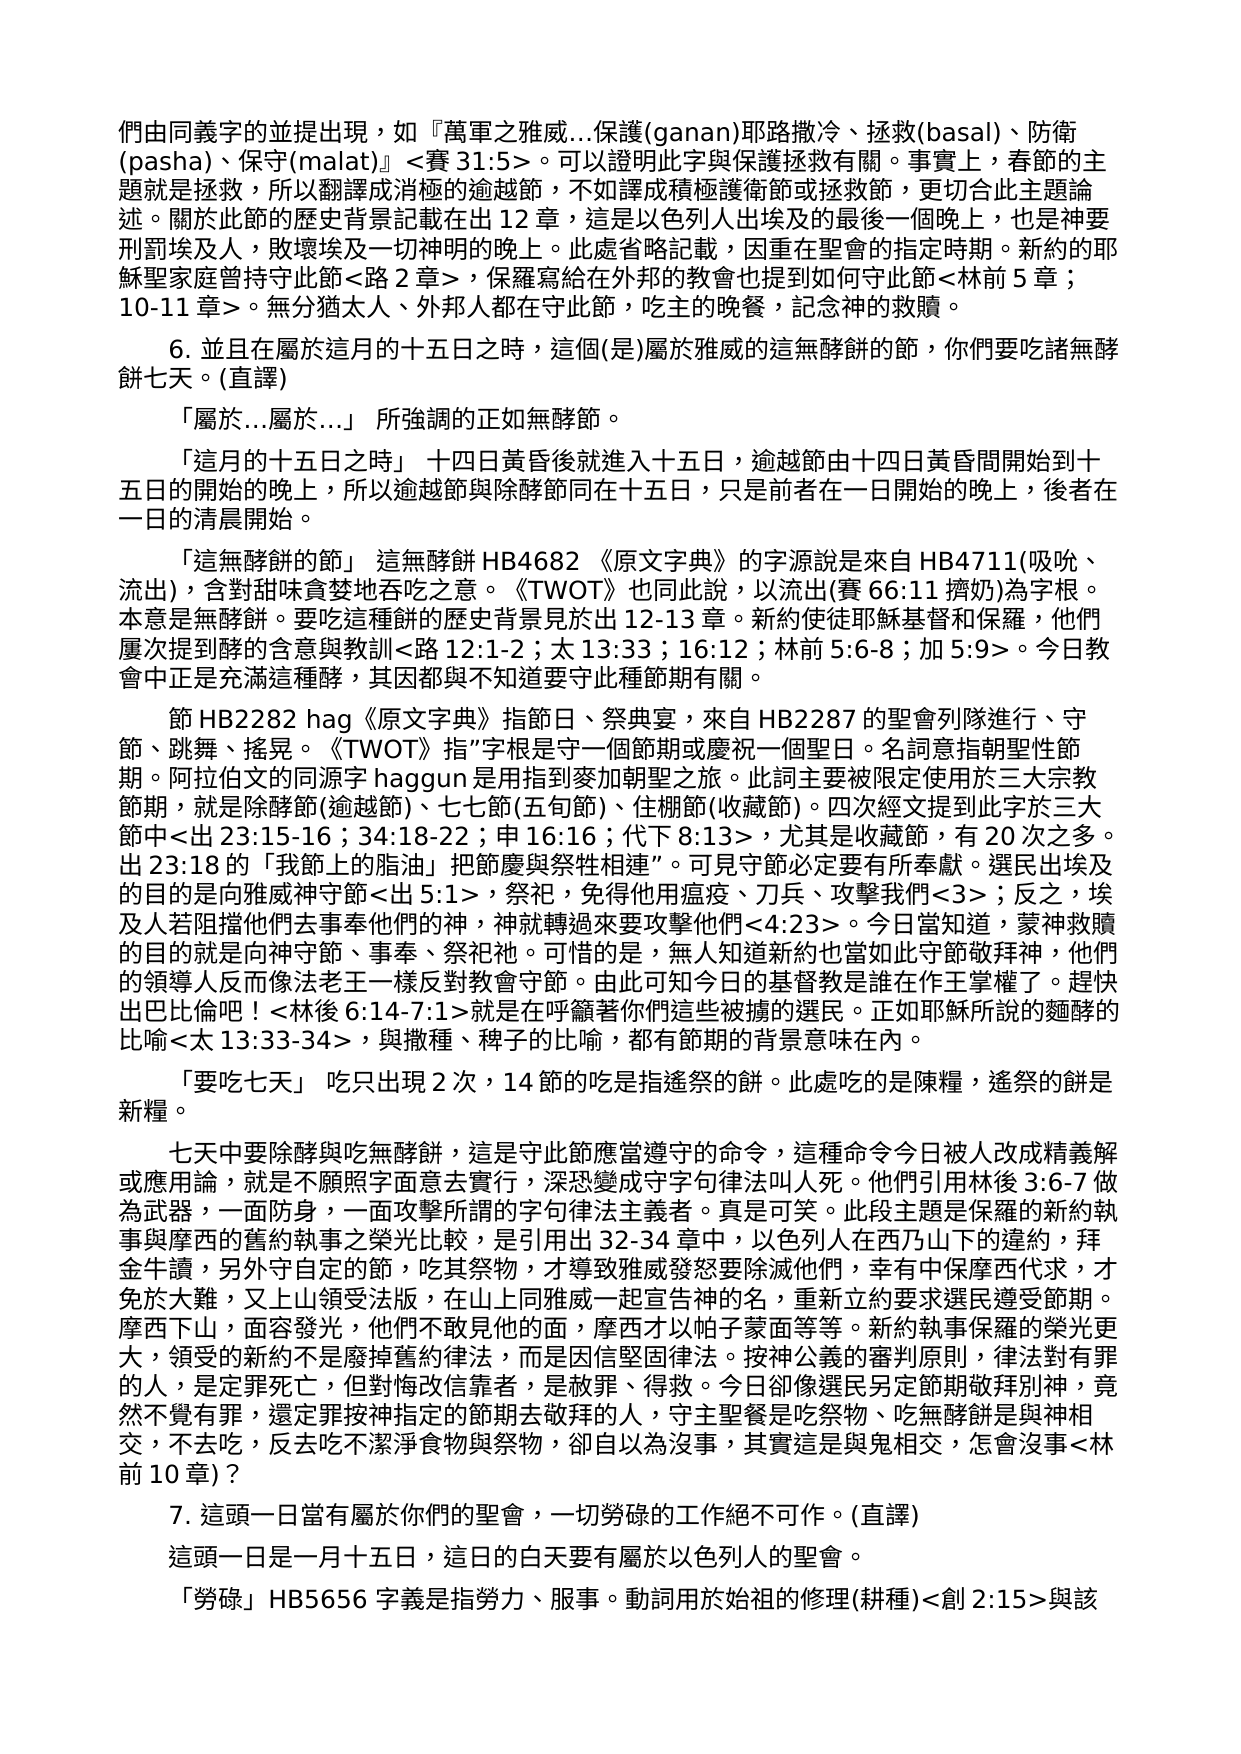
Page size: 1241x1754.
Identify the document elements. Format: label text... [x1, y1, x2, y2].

text 節HB2282 hag《原文字典》指節日、祭典宴，來自HB2287的聖會列隊進行、守節、跳舞、搖晃。《TWOT》指”字根是守一個節期或慶祝一個聖日。名詞意指朝聖性節期。阿拉伯文的同源字haggun是用指到麥加朝聖之旅。此詞主要被限定使用於三大宗教節期，就是除酵節(逾越節)、七七節(五旬節)、住棚節(收藏節)。四次經文提到此字於三大節中<出23:15-16；34:18-22；申16:16；代下8:13>，尤其是收藏節，有20次之多。出23:18的「我節上的脂油」把節慶與祭牲相連”。可見守節必定要有所奉獻。選民出埃及的目的是向雅威神守節<出5:1>，祭祀，免得他用瘟疫、刀兵、攻擊我們<3>；反之，埃及人若阻擋他們去事奉他們的神，神就轉過來要攻擊他們<4:23>。今日當知道，蒙神救贖的目的就是向神守節、事奉、祭祀祂。可惜的是，無人知道新約也當如此守節敬拜神，他們的領導人反而像法老王一樣反對教會守節。由此可知今日的基督教是誰在作王掌權了。趕快出巴比倫吧！<林後6:14-7:1>就是在呼籲著你們這些被擄的選民。正如耶穌所說的麵酵的比喻<太13:33-34>，與撒種、稗子的比喻，都有節期的背景意味在內。 [118, 706, 1122, 1056]
text 們由同義字的並提出現，如『萬軍之雅威…保護(ganan)耶路撒冷、拯救(basal)、防衛(pasha)、保守(malat)』<賽31:5>。可以證明此字與保護拯救有關。事實上，春節的主題就是拯救，所以翻譯成消極的逾越節，不如譯成積極護衛節或拯救節，更切合此主題論述。關於此節的歷史背景記載在出12章，這是以色列人出埃及的最後一個晚上，也是神要刑罰埃及人，敗壞埃及一切神明的晚上。此處省略記載，因重在聖會的指定時期。新約的耶穌聖家庭曾持守此節<路2章>，保羅寫給在外邦的教會也提到如何守此節<林前5章；10-11章>。無分猶太人、外邦人都在守此節，吃主的晚餐，記念神的救贖。 [118, 118, 1122, 322]
text 七天中要除酵與吃無酵餅，這是守此節應當遵守的命令，這種命令今日被人改成精義解或應用論，就是不願照字面意去實行，深恐變成守字句律法叫人死。他們引用林後3:6-7做為武器，一面防身，一面攻擊所謂的字句律法主義者。真是可笑。此段主題是保羅的新約執事與摩西的舊約執事之榮光比較，是引用出32-34章中，以色列人在西乃山下的違約，拜金牛讀，另外守自定的節，吃其祭物，才導致雅威發怒要除滅他們，幸有中保摩西代求，才免於大難，又上山領受法版，在山上同雅威一起宣告神的名，重新立約要求選民遵受節期。摩西下山，面容發光，他們不敢見他的面，摩西才以帕子蒙面等等。新約執事保羅的榮光更大，領受的新約不是廢掉舊約律法，而是因信堅固律法。按神公義的審判原則，律法對有罪的人，是定罪死亡，但對悔改信靠者，是赦罪、得救。今日卻像選民另定節期敬拜別神，竟然不覺有罪，還定罪按神指定的節期去敬拜的人，守主聖餐是吃祭物、吃無酵餅是與神相交，不去吃，反去吃不潔淨食物與祭物，卻自以為沒事，其實這是與鬼相交，怎會沒事<林前10章)？ [118, 1139, 1122, 1489]
text 6. 並且在屬於這月的十五日之時，這個(是)屬於雅威的這無酵餅的節，你們要吃諸無酵餅七天。(直譯) [118, 335, 1122, 393]
text 「這無酵餅的節」 這無酵餅HB4682 《原文字典》的字源說是來自HB4711(吸吮、流出)，含對甜味貪婪地吞吃之意。《TWOT》也同此說，以流出(賽66:11擠奶)為字根。本意是無酵餅。要吃這種餅的歷史背景見於出12-13章。新約使徒耶穌基督和保羅，他們屢次提到酵的含意與教訓<路12:1-2；太13:33；16:12；林前5:6-8；加5:9>。今日教會中正是充滿這種酵，其因都與不知道要守此種節期有關。 [118, 547, 1122, 693]
text 「屬於…屬於…」 所強調的正如無酵節。 [118, 406, 1122, 435]
text 「這月的十五日之時」 十四日黃昏後就進入十五日，逾越節由十四日黃昏間開始到十五日的開始的晚上，所以逾越節與除酵節同在十五日，只是前者在一日開始的晚上，後者在一日的清晨開始。 [118, 447, 1122, 535]
text 7. 這頭一日當有屬於你們的聖會，一切勞碌的工作絕不可作。(直譯) [118, 1501, 1122, 1531]
text 這頭一日是一月十五日，這日的白天要有屬於以色列人的聖會。 [118, 1543, 1122, 1572]
text 「勞碌」HB5656 字義是指勞力、服事。動詞用於始祖的修理(耕種)<創2:15>與該 [118, 1585, 1122, 1614]
text 「要吃七天」 吃只出現2次，14節的吃是指遙祭的餅。此處吃的是陳糧，遙祭的餅是新糧。 [118, 1068, 1122, 1126]
